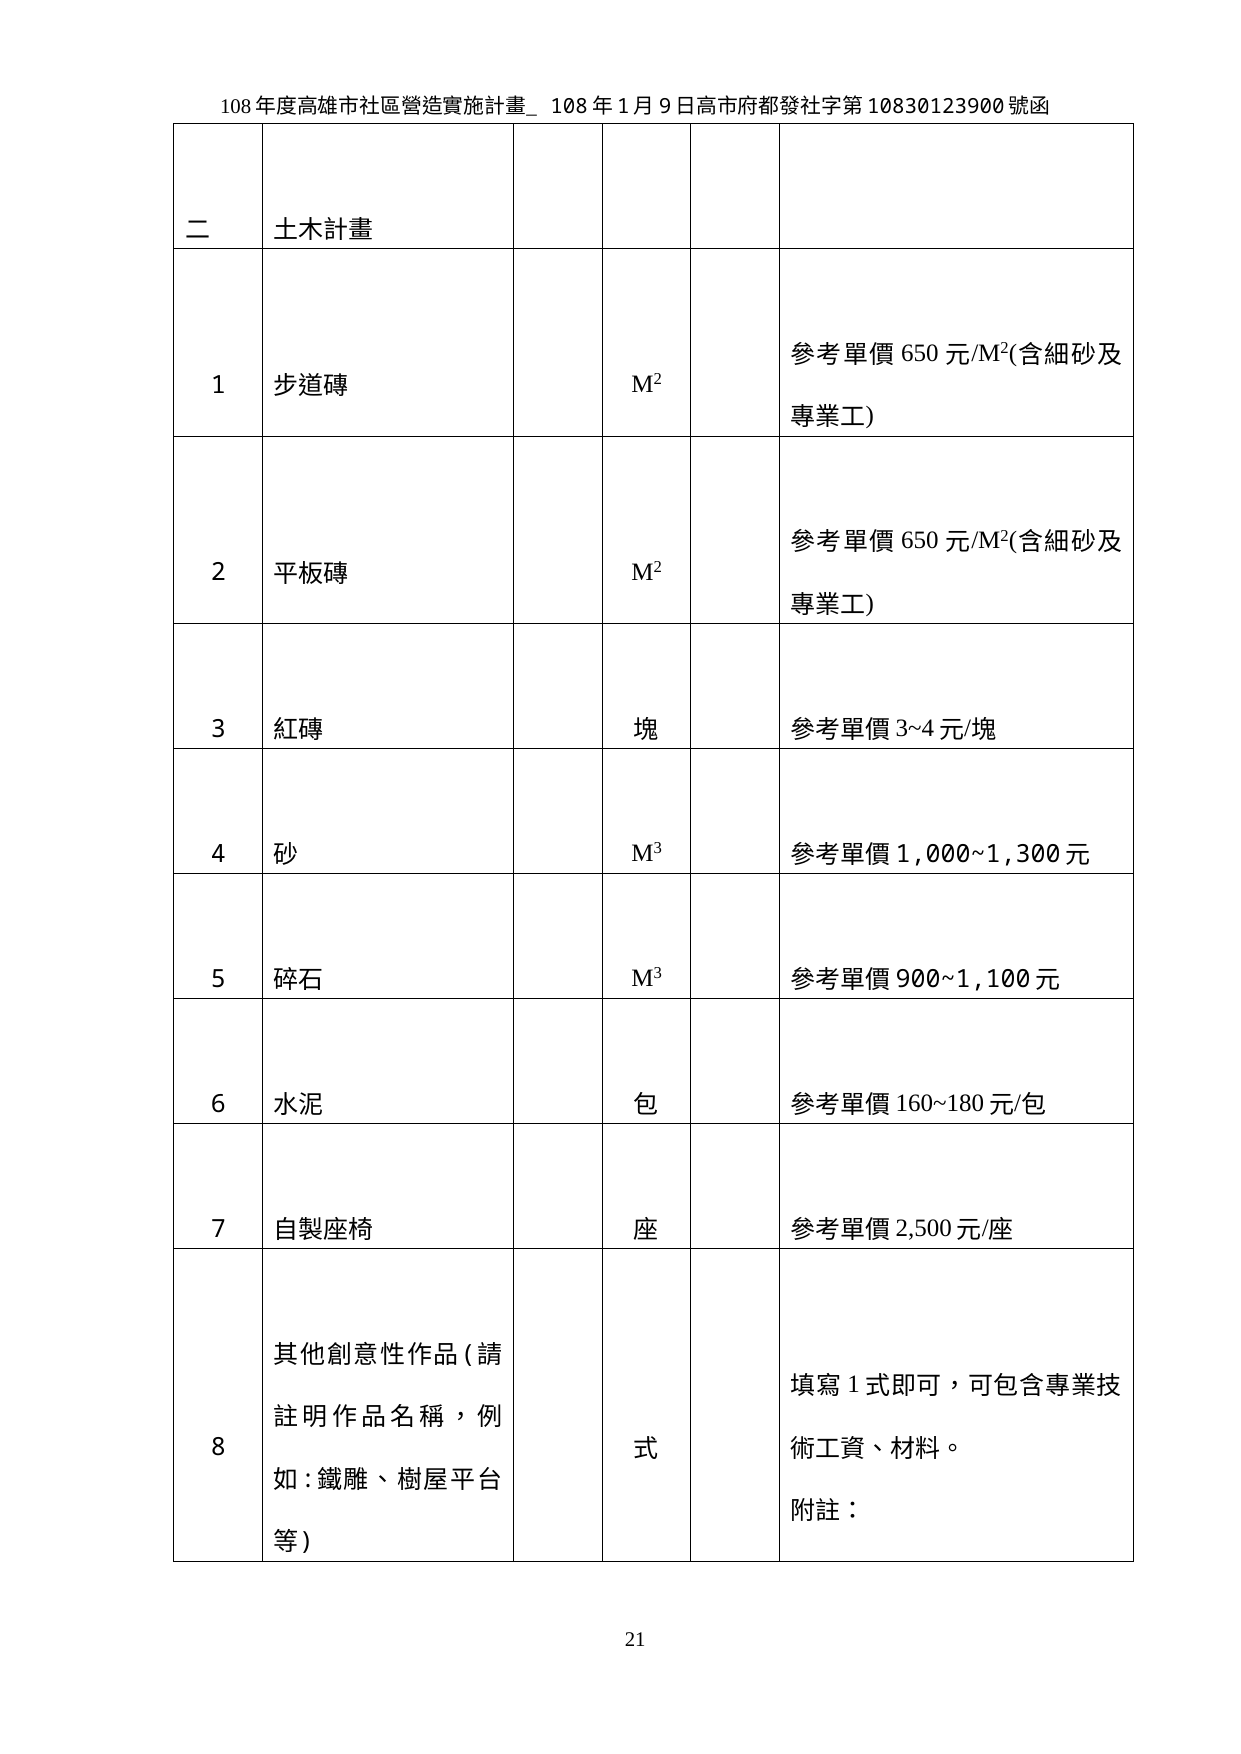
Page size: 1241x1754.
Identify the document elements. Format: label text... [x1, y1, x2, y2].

table_cell 參考單價650元/M2(含細砂及專業工) [780, 249, 1133, 436]
table_cell 2 [174, 437, 262, 623]
table_cell [691, 249, 779, 436]
table_cell [691, 999, 779, 1123]
table_cell 水泥 [263, 999, 513, 1123]
table_cell 包 [603, 999, 690, 1123]
table_cell [514, 1124, 602, 1248]
table_cell 8 [174, 1249, 262, 1561]
table_cell [514, 749, 602, 873]
table_cell [691, 749, 779, 873]
table_cell [691, 874, 779, 998]
table_cell [691, 124, 779, 248]
table_cell 5 [174, 874, 262, 998]
table_cell 參考單價650元/M2(含細砂及專業工) [780, 437, 1133, 623]
table_cell [691, 1124, 779, 1248]
table_cell 參考單價900~1,100元 [780, 874, 1133, 998]
table_cell 4 [174, 749, 262, 873]
table_cell 自製座椅 [263, 1124, 513, 1248]
table_cell 參考單價2,500元/座 [780, 1124, 1133, 1248]
table_cell [514, 249, 602, 436]
table_cell 參考單價3~4元/塊 [780, 624, 1133, 748]
table_cell 紅磚 [263, 624, 513, 748]
table_cell M3 [603, 749, 690, 873]
table_cell [514, 437, 602, 623]
table_cell 參考單價160~180元/包 [780, 999, 1133, 1123]
table_cell 6 [174, 999, 262, 1123]
table_cell 碎石 [263, 874, 513, 998]
table_cell [514, 999, 602, 1123]
table_cell 其他創意性作品(請註明作品名稱，例如:鐵雕、樹屋平台等) [263, 1249, 513, 1561]
table_cell 座 [603, 1124, 690, 1248]
table_cell 平板磚 [263, 437, 513, 623]
table_cell [691, 624, 779, 748]
table_cell 1 [174, 249, 262, 436]
table_cell 填寫1式即可，可包含專業技術工資、材料。 附註： [780, 1249, 1133, 1561]
table_cell 步道磚 [263, 249, 513, 436]
table_cell 7 [174, 1124, 262, 1248]
table_cell M3 [603, 874, 690, 998]
table_cell [691, 437, 779, 623]
table_cell [514, 124, 602, 248]
table_cell [603, 124, 690, 248]
table_cell [514, 624, 602, 748]
table_cell [514, 1249, 602, 1561]
table_cell 塊 [603, 624, 690, 748]
table_cell 二 [174, 124, 262, 248]
table_cell 式 [603, 1249, 690, 1561]
table_cell 3 [174, 624, 262, 748]
table_cell M2 [603, 249, 690, 436]
table_cell 砂 [263, 749, 513, 873]
table_cell 土木計畫 [263, 124, 513, 248]
table_cell [514, 874, 602, 998]
table_cell [780, 124, 1133, 248]
table_cell [691, 1249, 779, 1561]
table_cell 參考單價1,000~1,300元 [780, 749, 1133, 873]
table_cell M2 [603, 437, 690, 623]
